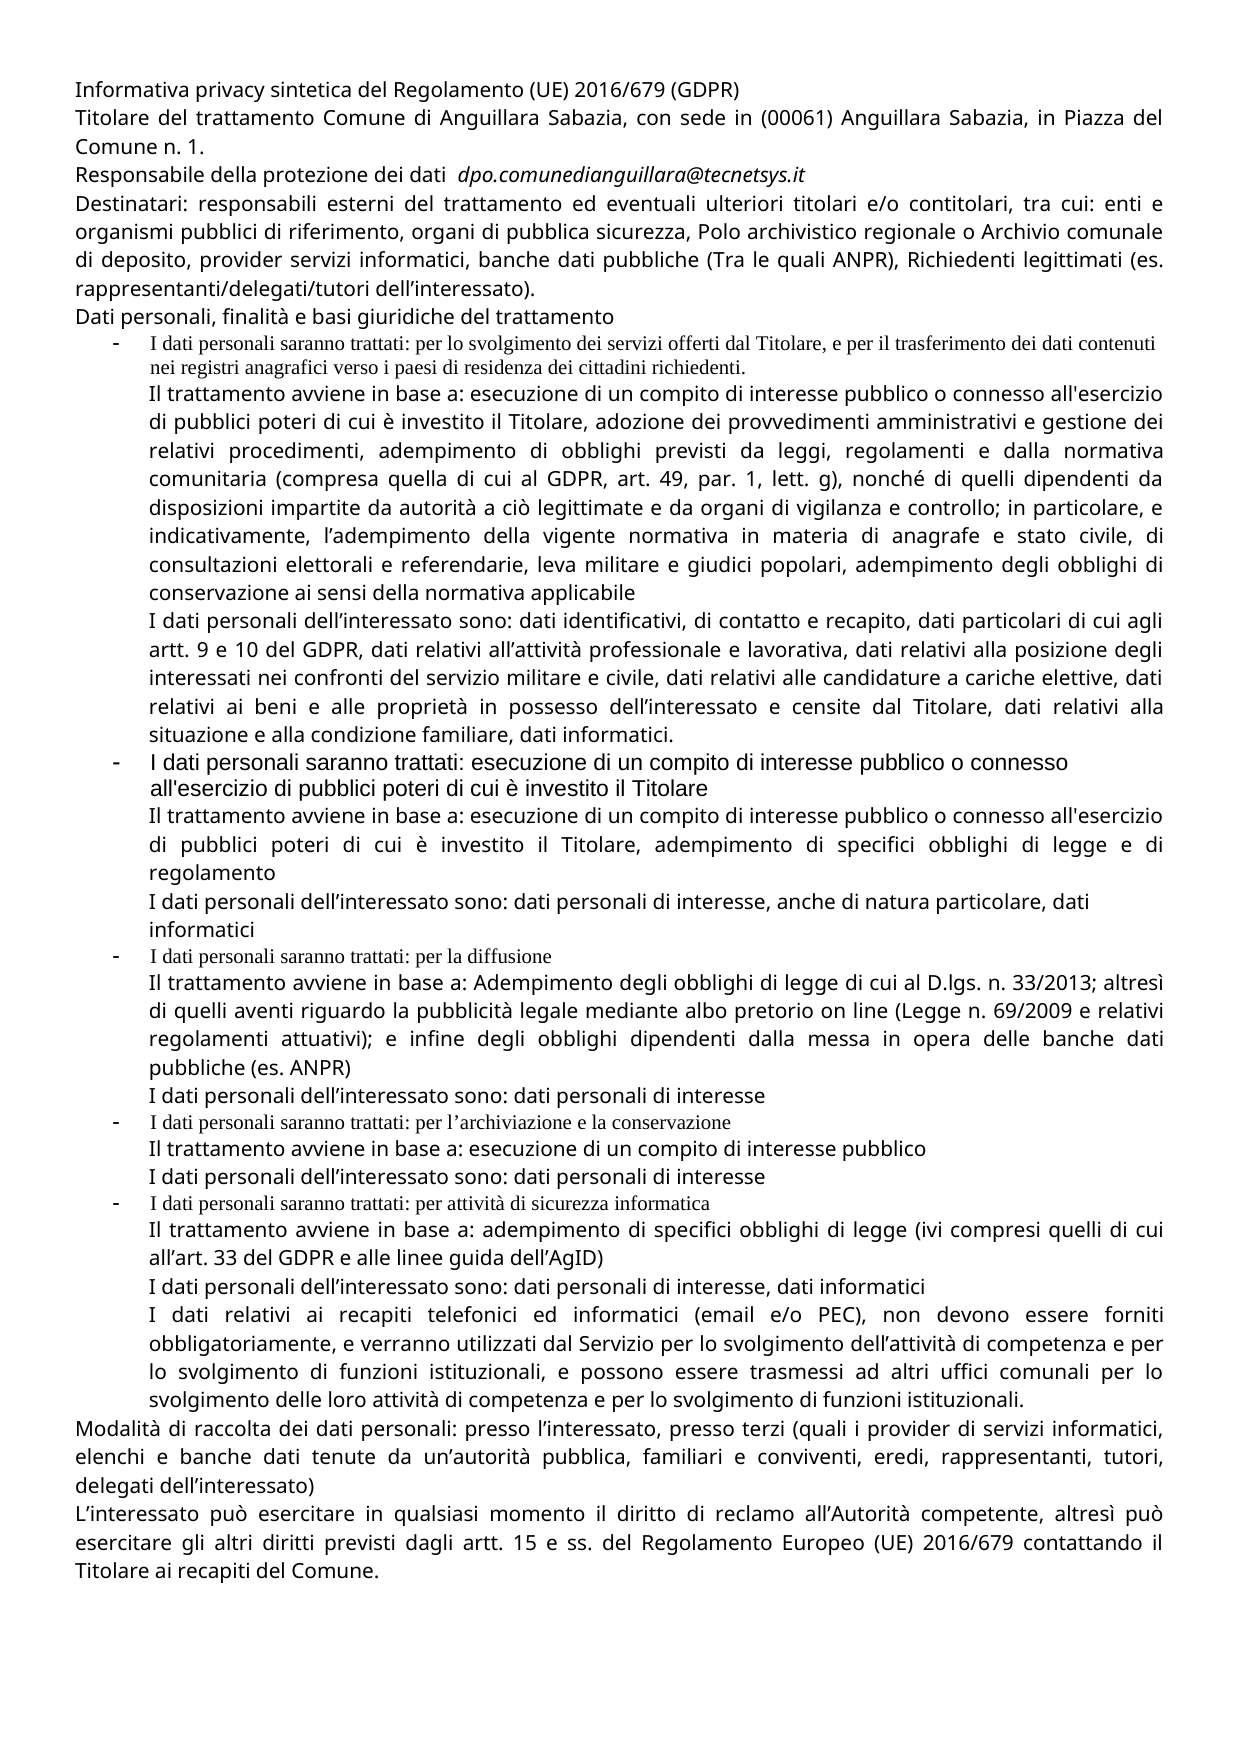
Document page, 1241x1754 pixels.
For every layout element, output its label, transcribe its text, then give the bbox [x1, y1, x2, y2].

text I dati personali dell’interessato sono: dati personali di interesse [149, 1081, 1165, 1110]
text Il trattamento avviene in base a: esecuzione di un compito di interesse pubblico [149, 1134, 1165, 1162]
text Titolare del trattamento Comune di Anguillara Sabazia, con sede in (00061) Anguillara Sabazia, in Piazza del Comune n. 1. [75, 103, 1165, 160]
list I dati personali saranno trattati: esecuzione di un compito di interesse pubblico o connesso all'esercizio di pubblici poteri di cui è investito il Titolare [112, 749, 1165, 801]
list I dati personali saranno trattati: per attività di sicurezza informatica [112, 1191, 1165, 1215]
text Responsabile della protezione dei dati dpo.comunedianguillara@tecnetsys.it [75, 160, 1165, 189]
list I dati personali saranno trattati: per l’archiviazione e la conservazione [112, 1110, 1165, 1134]
text Il trattamento avviene in base a: Adempimento degli obblighi di legge di cui al D.lgs. n. 33/2013; altresì di quelli aventi riguardo la pubblicità legale mediante albo pretorio on line (Legge n. 69/2009 e relativi regolamenti attuativi); e infine degli obblighi dipendenti dalla messa in opera delle banche dati pubbliche (es. ANPR) [149, 968, 1165, 1081]
list I dati personali saranno trattati: per la diffusione [112, 944, 1165, 968]
list I dati personali saranno trattati: per lo svolgimento dei servizi offerti dal Titolare, e per il trasferimento dei dati contenuti nei registri anagrafici verso i paesi di residenza dei cittadini richiedenti. [112, 331, 1165, 379]
text Destinatari: responsabili esterni del trattamento ed eventuali ulteriori titolari e/o contitolari, tra cui: enti e organismi pubblici di riferimento, organi di pubblica sicurezza, Polo archivistico regionale o Archivio comunale di deposito, provider servizi informatici, banche dati pubbliche (Tra le quali ANPR), Richiedenti legittimati (es. rappresentanti/delegati/tutori dell’interessato). [75, 189, 1165, 302]
text Il trattamento avviene in base a: esecuzione di un compito di interesse pubblico o connesso all'esercizio di pubblici poteri di cui è investito il Titolare, adempimento di specifici obblighi di legge e di regolamento [149, 801, 1165, 887]
text Il trattamento avviene in base a: adempimento di specifici obblighi di legge (ivi compresi quelli di cui all’art. 33 del GDPR e alle linee guida dell’AgID) [149, 1215, 1165, 1272]
text I dati personali dell’interessato sono: dati personali di interesse, anche di natura particolare, dati informatici [149, 887, 1165, 944]
text I dati personali dell’interessato sono: dati identificativi, di contatto e recapito, dati particolari di cui agli artt. 9 e 10 del GDPR, dati relativi all’attività professionale e lavorativa, dati relativi alla posizione degli interessati nei confronti del servizio militare e civile, dati relativi alle candidature a cariche elettive, dati relativi ai beni e alle proprietà in possesso dell’interessato e censite dal Titolare, dati relativi alla situazione e alla condizione familiare, dati informatici. [149, 607, 1165, 749]
text I dati personali dell’interessato sono: dati personali di interesse [149, 1162, 1165, 1191]
text Modalità di raccolta dei dati personali: presso l’interessato, presso terzi (quali i provider di servizi informatici, elenchi e banche dati tenute da un’autorità pubblica, familiari e conviventi, eredi, rappresentanti, tutori, delegati dell’interessato) [75, 1414, 1165, 1499]
text I dati relativi ai recapiti telefonici ed informatici (email e/o PEC), non devono essere forniti obbligatoriamente, e verranno utilizzati dal Servizio per lo svolgimento dell’attività di competenza e per lo svolgimento di funzioni istituzionali, e possono essere trasmessi ad altri uffici comunali per lo svolgimento delle loro attività di competenza e per lo svolgimento di funzioni istituzionali. [149, 1300, 1165, 1414]
text Informativa privacy sintetica del Regolamento (UE) 2016/679 (GDPR) [75, 75, 1165, 103]
text Dati personali, finalità e basi giuridiche del trattamento [75, 302, 1165, 331]
text L’interessato può esercitare in qualsiasi momento il diritto di reclamo all’Autorità competente, altresì può esercitare gli altri diritti previsti dagli artt. 15 e ss. del Regolamento Europeo (UE) 2016/679 contattando il Titolare ai recapiti del Comune. [75, 1499, 1165, 1584]
text Il trattamento avviene in base a: esecuzione di un compito di interesse pubblico o connesso all'esercizio di pubblici poteri di cui è investito il Titolare, adozione dei provvedimenti amministrativi e gestione dei relativi procedimenti, adempimento di obblighi previsti da leggi, regolamenti e dalla normativa comunitaria (compresa quella di cui al GDPR, art. 49, par. 1, lett. g), nonché di quelli dipendenti da disposizioni impartite da autorità a ciò legittimate e da organi di vigilanza e controllo; in particolare, e indicativamente, l’adempimento della vigente normativa in materia di anagrafe e stato civile, di consultazioni elettorali e referendarie, leva militare e giudici popolari, adempimento degli obblighi di conservazione ai sensi della normativa applicabile [149, 379, 1165, 607]
text I dati personali dell’interessato sono: dati personali di interesse, dati informatici [149, 1272, 1165, 1300]
